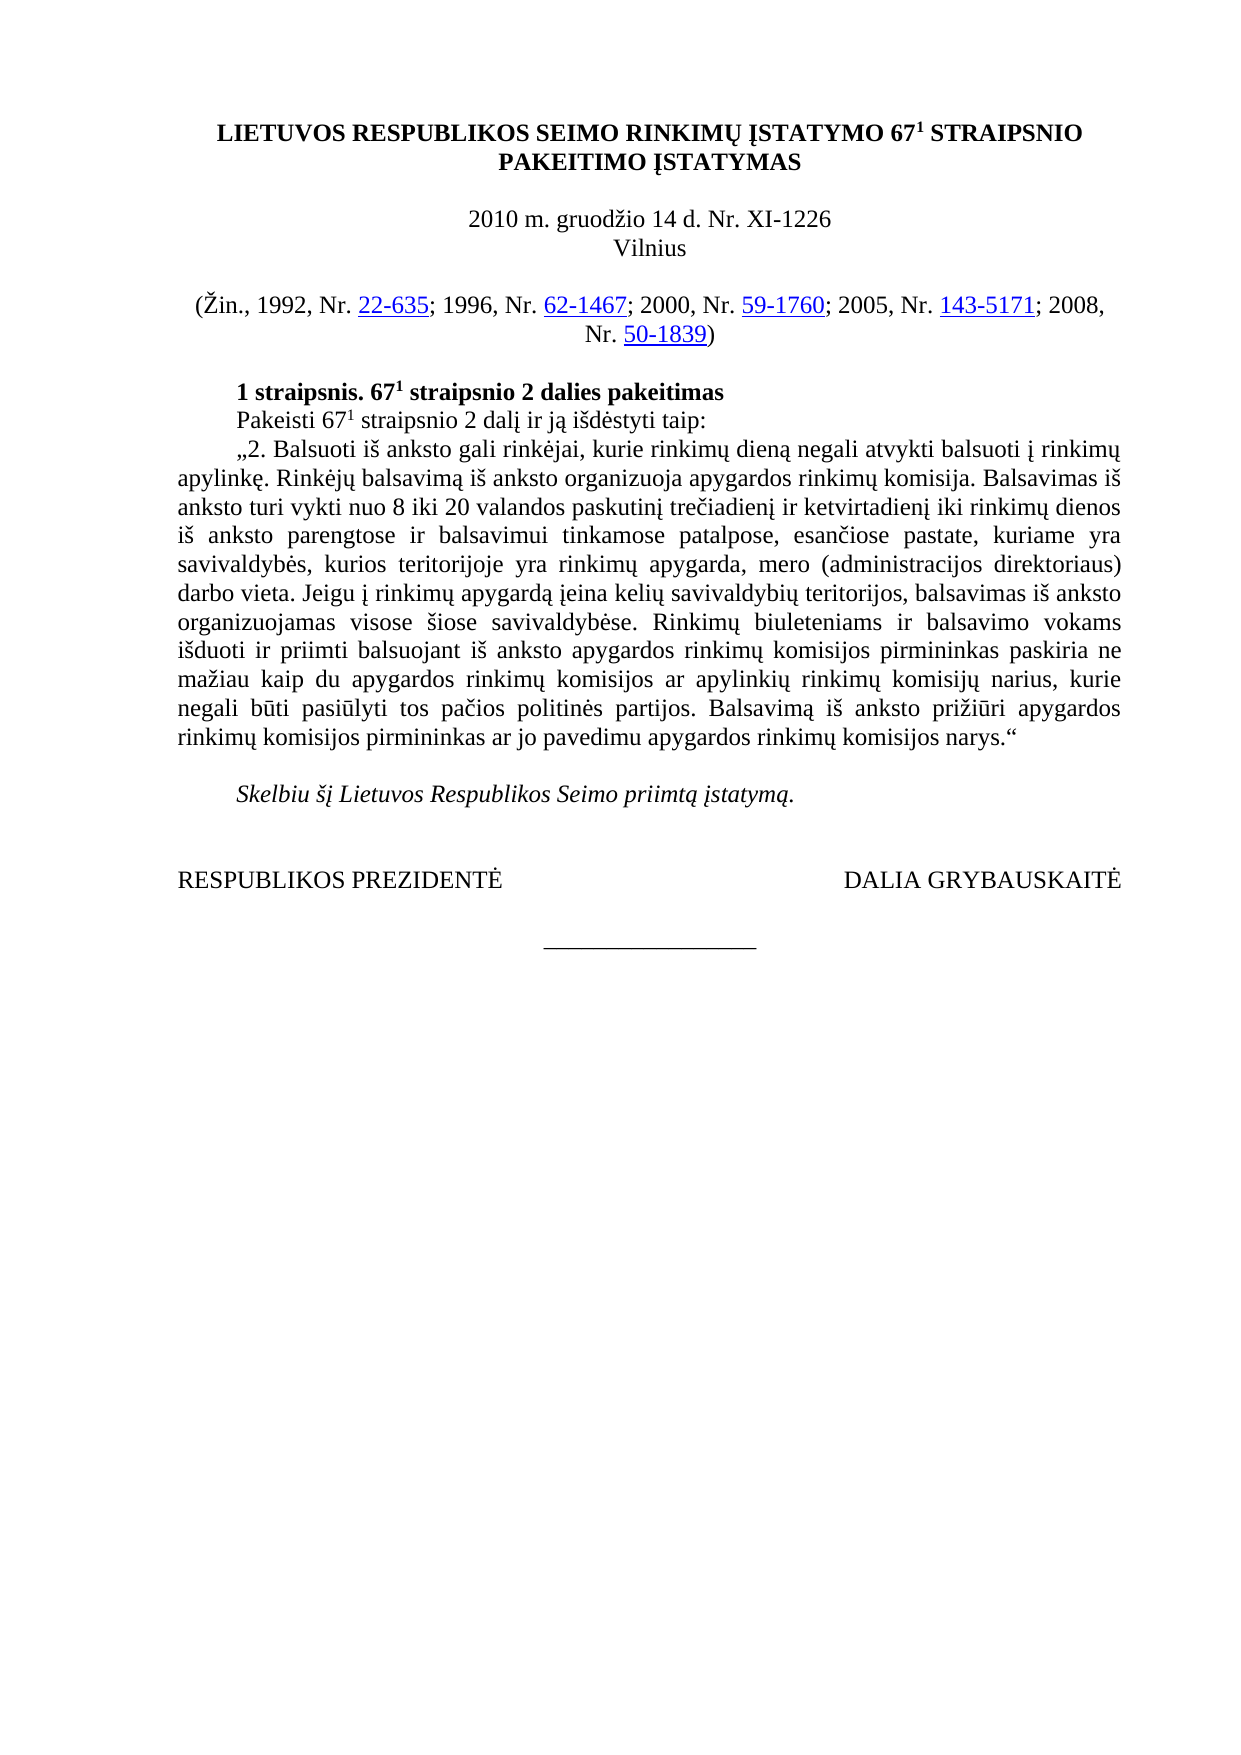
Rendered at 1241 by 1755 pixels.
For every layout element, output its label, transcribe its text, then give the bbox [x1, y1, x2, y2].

text „2. Balsuoti iš anksto gali rinkėjai, kurie rinkimų dieną negali atvykti balsuoti į rinkimų apylinkę. Rinkėjų balsavimą iš anksto organizuoja apygardos rinkimų komisija. Balsavimas iš anksto turi vykti nuo 8 iki 20 valandos paskutinį trečiadienį ir ketvirtadienį iki rinkimų dienos iš anksto parengtose ir balsavimui tinkamose patalpose, esančiose pastate, kuriame yra savivaldybės, kurios teritorijoje yra rinkimų apygarda, mero (administracijos direktoriaus) darbo vieta. Jeigu į rinkimų apygardą įeina kelių savivaldybių teritorijos, balsavimas iš anksto organizuojamas visose šiose savivaldybėse. Rinkimų biuleteniams ir balsavimo vokams išduoti ir priimti balsuojant iš anksto apygardos rinkimų komisijos pirmininkas paskiria ne mažiau kaip du apygardos rinkimų komisijos ar apylinkių rinkimų komisijų narius, kurie negali būti pasiūlyti tos pačios politinės partijos. Balsavimą iš anksto prižiūri apygardos rinkimų komisijos pirmininkas ar jo pavedimu apygardos rinkimų komisijos narys.“ [177, 434, 1122, 751]
text Vilnius [177, 233, 1122, 262]
text 1 straipsnis. 671 straipsnio 2 dalies pakeitimas [177, 377, 1122, 406]
text Pakeisti 671 straipsnio 2 dalį ir ją išdėstyti taip: [177, 406, 1122, 434]
text Skelbiu šį Lietuvos Respublikos Seimo priimtą įstatymą. [177, 779, 1122, 808]
text _________________ [177, 923, 1122, 952]
text LIETUVOS RESPUBLIKOS SEIMO RINKIMŲ ĮSTATYMO 671 STRAIPSNIO PAKEITIMO ĮSTATYMAS [177, 118, 1122, 176]
text RESPUBLIKOS PREZIDENTĖ DALIA GRYBAUSKAITĖ [177, 866, 1122, 894]
text (Žin., 1992, Nr. 22-635; 1996, Nr. 62-1467; 2000, Nr. 59-1760; 2005, Nr. 143-5171; 2008, Nr. 50-1839) [177, 291, 1122, 348]
text 2010 m. gruodžio 14 d. Nr. XI-1226 [177, 204, 1122, 233]
